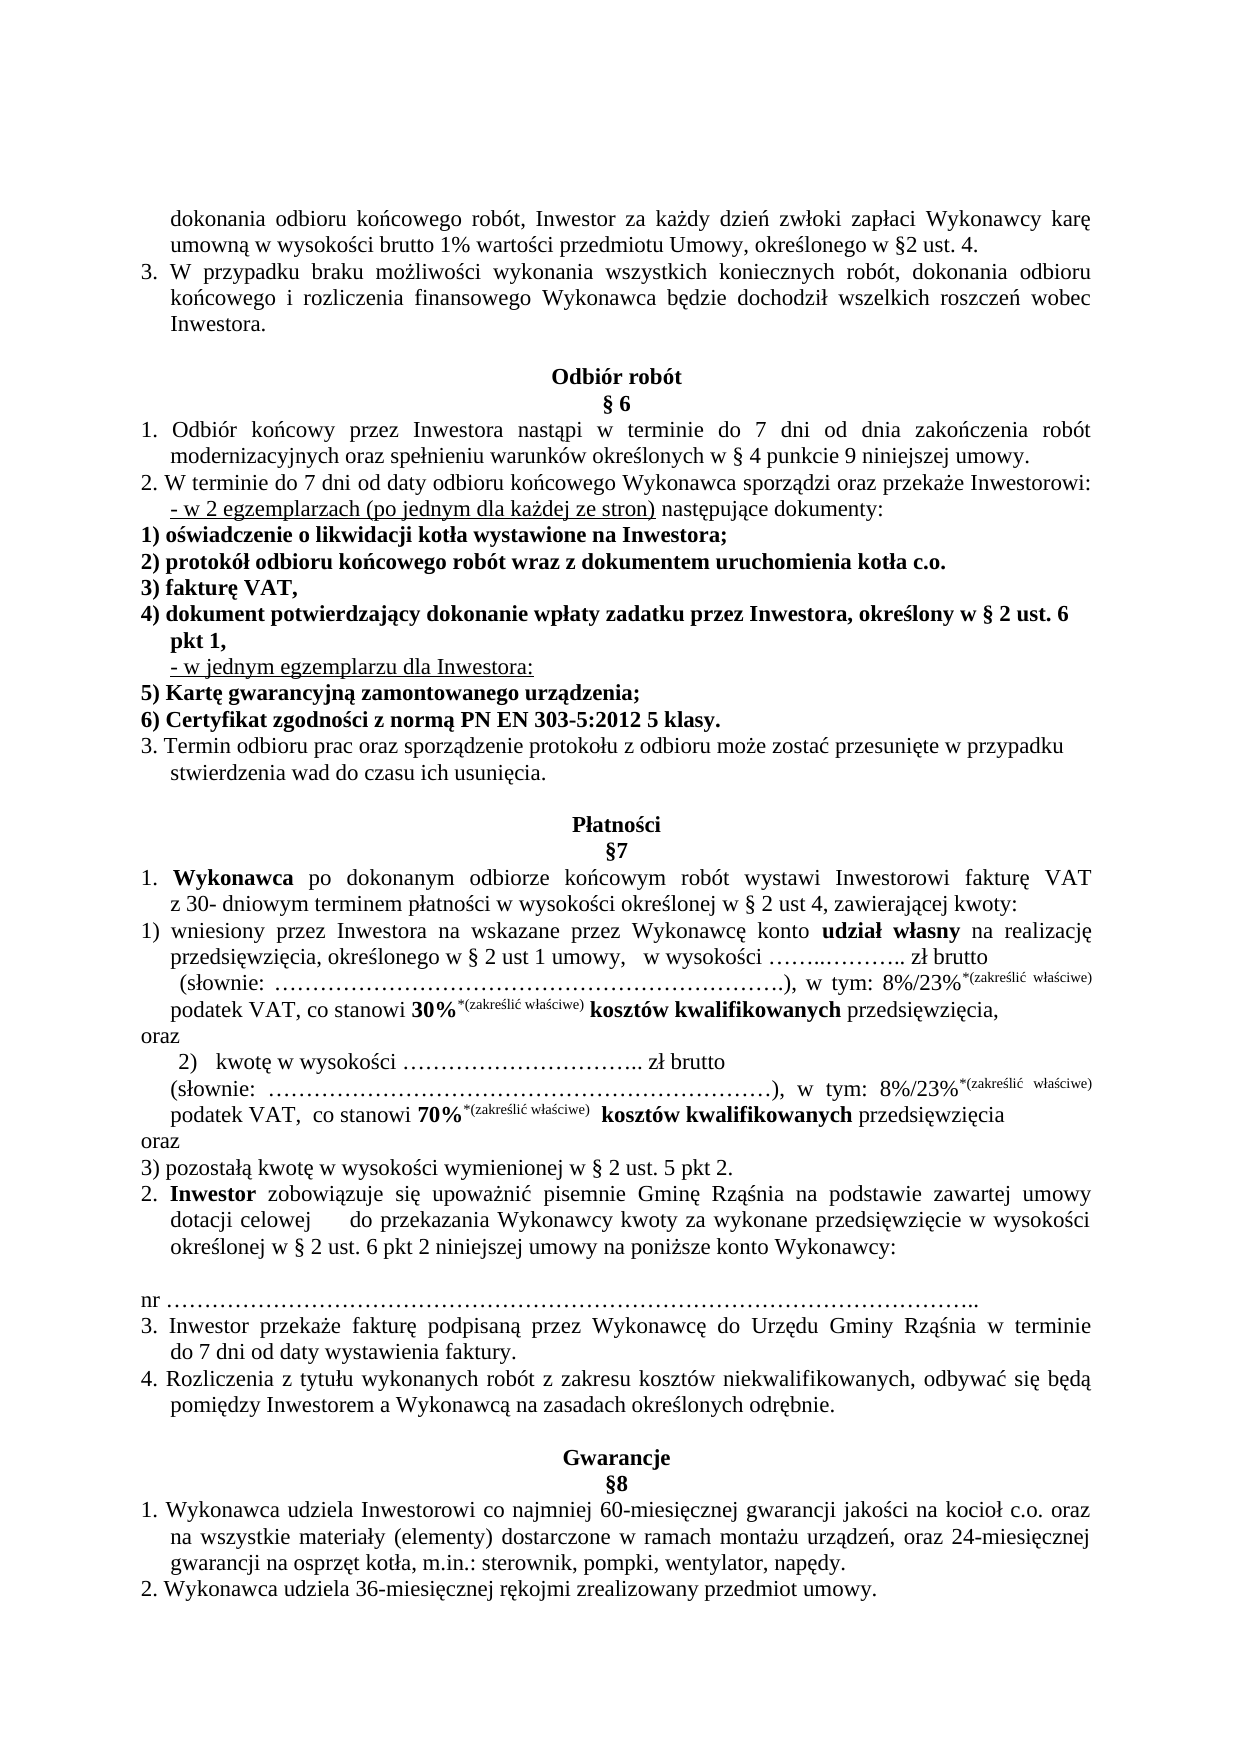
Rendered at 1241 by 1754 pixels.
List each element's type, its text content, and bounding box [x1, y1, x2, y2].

text 6) Certyfikat zgodności z normą PN EN 303-5:2012 5 klasy. [141, 706, 1092, 732]
text 2) protokół odbioru końcowego robót wraz z dokumentem uruchomienia kotła c.o. [141, 548, 1092, 574]
text 2. Inwestor zobowiązuje się upoważnić pisemnie Gminę Rząśnia na podstawie zawartej umowy dotacji celowej do przekazania Wykonawcy kwoty za wykonane przedsięwzięcie w wysokości określonej w § 2 ust. 6 pkt 2 niniejszej umowy na poniższe konto Wykonawcy: [141, 1180, 1092, 1259]
text 2. Wykonawca udziela 36-miesięcznej rękojmi zrealizowany przedmiot umowy. [141, 1576, 1092, 1602]
list kwotę w wysokości ………………………….. zł brutto [178, 1048, 1092, 1075]
text 1. Wykonawca po dokonanym odbiorze końcowym robót wystawi Inwestorowi fakturę VAT z 30- dniowym terminem płatności w wysokości określonej w § 2 ust 4, zawierającej kwoty: [141, 864, 1092, 917]
text 2. W terminie do 7 dni od daty odbioru końcowego Wykonawca sporządzi oraz przekaże Inwestorowi: - w 2 egzemplarzach (po jednym dla każdej ze stron) następujące dokumenty: [141, 469, 1092, 521]
text 3. W przypadku braku możliwości wykonania wszystkich koniecznych robót, dokonania odbioru końcowego i rozliczenia finansowego Wykonawca będzie dochodził wszelkich roszczeń wobec Inwestora. [141, 258, 1092, 337]
text 1. Wykonawca udziela Inwestorowi co najmniej 60-miesięcznej gwarancji jakości na kocioł c.o. oraz na wszystkie materiały (elementy) dostarczone w ramach montażu urządzeń, oraz 24-miesięcznej gwarancji na osprzęt kotła, m.in.: sterownik, pompki, wentylator, napędy. [141, 1496, 1092, 1576]
text oraz [141, 1022, 1092, 1048]
text §7 [141, 838, 1092, 864]
text 3) pozostałą kwotę w wysokości wymienionej w § 2 ust. 5 pkt 2. [141, 1154, 1092, 1180]
text nr …………………………………………………………………………………………….. [141, 1286, 1092, 1312]
text oraz [141, 1127, 1092, 1154]
text - w jednym egzemplarzu dla Inwestora: [170, 653, 1092, 679]
text Gwarancje [141, 1444, 1092, 1470]
text Płatności [141, 811, 1092, 838]
text 1) wniesiony przez Inwestora na wskazane przez Wykonawcę konto udział własny na realizację przedsięwzięcia, określonego w § 2 ust 1 umowy, w wysokości ……..……….. zł brutto [141, 917, 1092, 969]
text 5) Kartę gwarancyjną zamontowanego urządzenia; [141, 679, 1092, 706]
text 3. Termin odbioru prac oraz sporządzenie protokołu z odbioru może zostać przesunięte w przypadku stwierdzenia wad do czasu ich usunięcia. [141, 732, 1092, 785]
text 4) dokument potwierdzający dokonanie wpłaty zadatku przez Inwestora, określony w § 2 ust. 6 pkt 1, [141, 600, 1092, 653]
text 3) fakturę VAT, [141, 574, 1092, 600]
text 1) oświadczenie o likwidacji kotła wystawione na Inwestora; [141, 521, 1092, 548]
text 4. Rozliczenia z tytułu wykonanych robót z zakresu kosztów niekwalifikowanych, odbywać się będą pomiędzy Inwestorem a Wykonawcą na zasadach określonych odrębnie. [141, 1365, 1092, 1417]
text Odbiór robót [141, 363, 1092, 389]
text §8 [141, 1470, 1092, 1496]
text § 6 [141, 389, 1092, 416]
text (słownie: ………………………………………………………….), w tym: 8%/23%*(zakreślić właściwe) podatek VAT, co stanowi 30%*(zakreślić właściwe) kosztów kwalifikowanych przedsięwzięcia, [170, 969, 1092, 1022]
text 1. Odbiór końcowy przez Inwestora nastąpi w terminie do 7 dni od dnia zakończenia robót modernizacyjnych oraz spełnieniu warunków określonych w § 4 punkcie 9 niniejszej umowy. [141, 416, 1092, 469]
text (słownie: …………………………………………………………), w tym: 8%/23%*(zakreślić właściwe) podatek VAT, co stanowi 70%*(zakreślić właściwe) kosztów kwalifikowanych przedsięwzięcia [170, 1075, 1092, 1127]
text 3. Inwestor przekaże fakturę podpisaną przez Wykonawcę do Urzędu Gminy Rząśnia w terminie do 7 dni od daty wystawienia faktury. [141, 1312, 1092, 1365]
text dokonania odbioru końcowego robót, Inwestor za każdy dzień zwłoki zapłaci Wykonawcy karę umowną w wysokości brutto 1% wartości przedmiotu Umowy, określonego w §2 ust. 4. [141, 205, 1092, 258]
